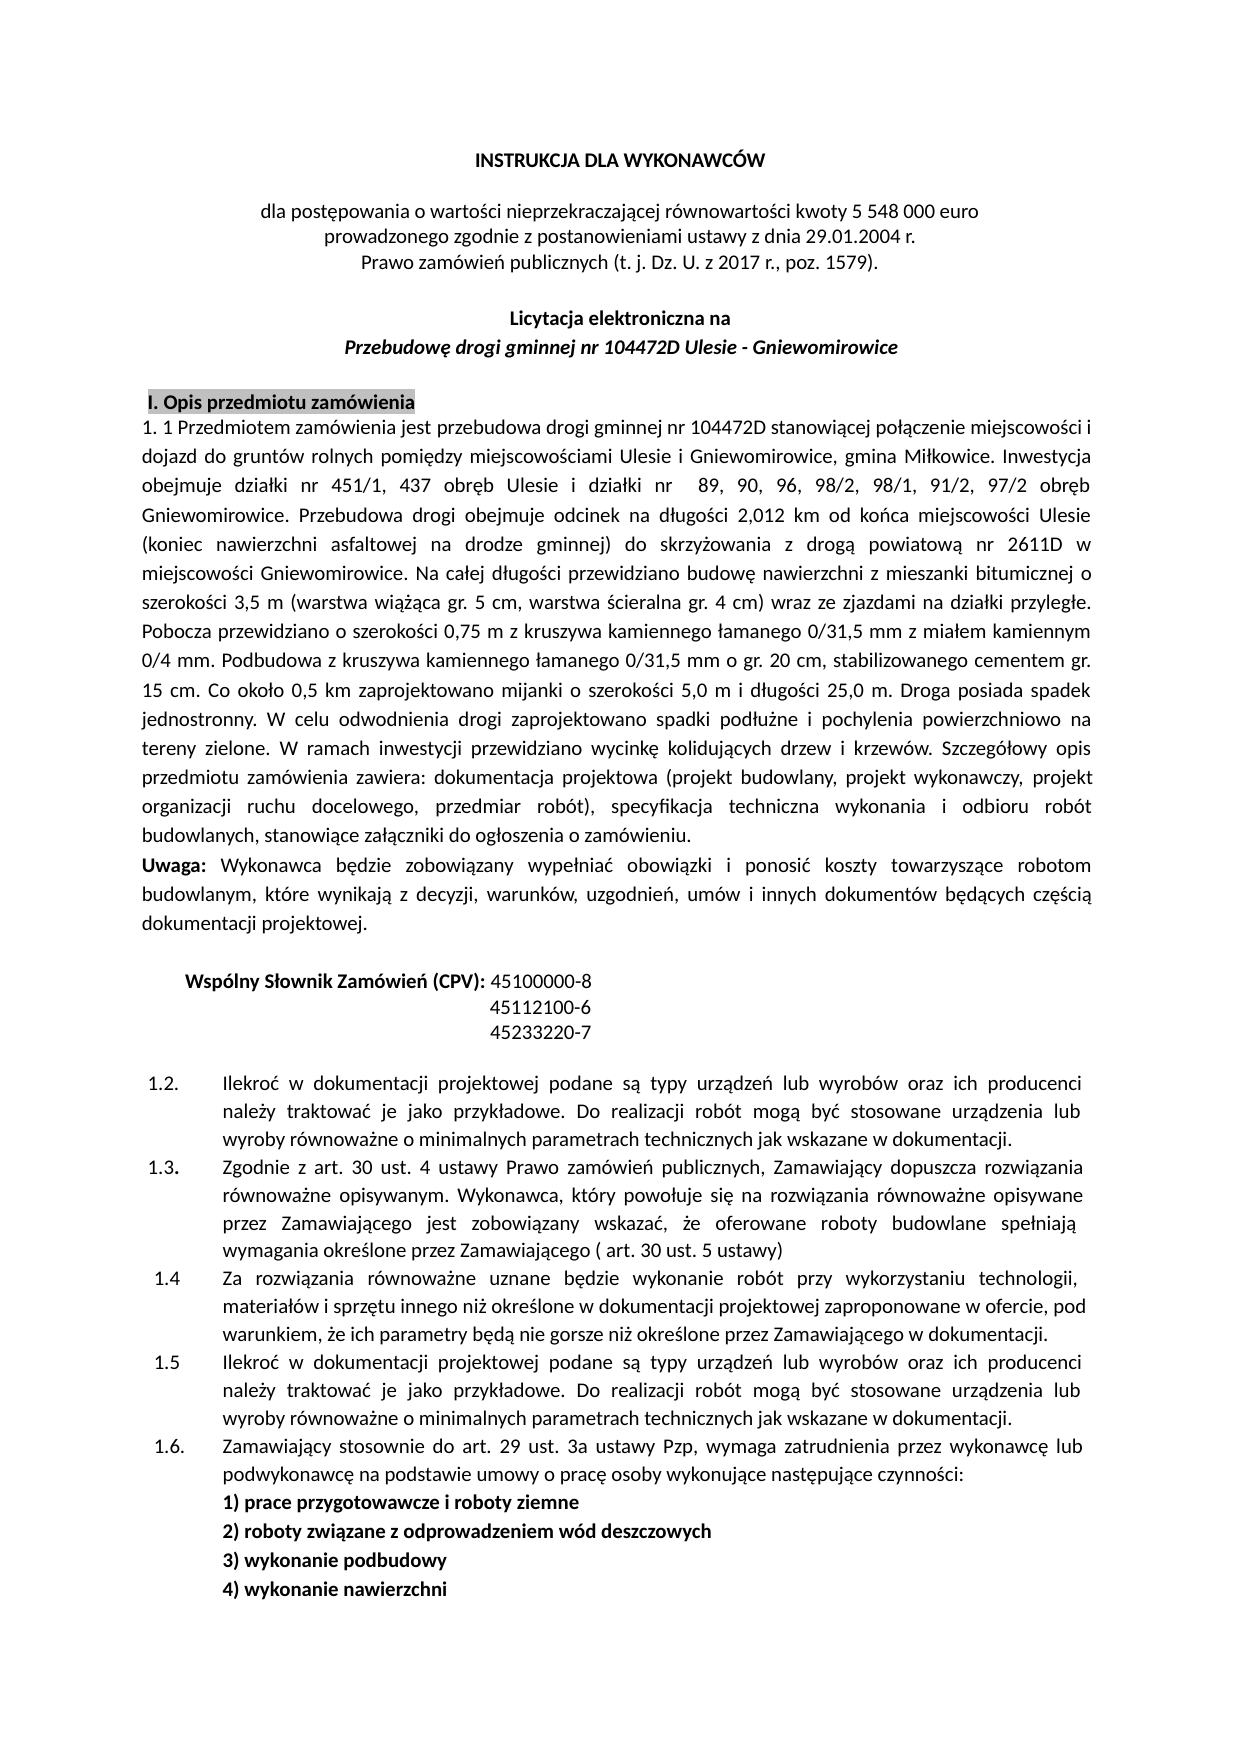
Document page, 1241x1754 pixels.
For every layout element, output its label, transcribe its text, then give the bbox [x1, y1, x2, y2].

text 1) prace przygotowawcze i roboty ziemne [185, 1489, 1093, 1514]
text 3) wykonanie podbudowy [185, 1547, 1093, 1573]
text 1. 1 Przedmiotem zamówienia jest przebudowa drogi gminnej nr 104472D stanowiącej połączenie miejscowości i dojazd do gruntów rolnych pomiędzy miejscowościami Ulesie i Gniewomirowice, gmina Miłkowice. Inwestycja obejmuje działki nr 451/1, 437 obręb Ulesie i działki nr 89, 90, 96, 98/2, 98/1, 91/2, 97/2 obręb Gniewomirowice. Przebudowa drogi obejmuje odcinek na długości 2,012 km od końca miejscowości Ulesie (koniec nawierzchni asfaltowej na drodze gminnej) do skrzyżowania z drogą powiatową nr 2611D w miejscowości Gniewomirowice. Na całej długości przewidziano budowę nawierzchni z mieszanki bitumicznej o szerokości 3,5 m (warstwa wiążąca gr. 5 cm, warstwa ścieralna gr. 4 cm) wraz ze zjazdami na działki przyległe. Pobocza przewidziano o szerokości 0,75 m z kruszywa kamiennego łamanego 0/31,5 mm z miałem kamiennym 0/4 mm. Podbudowa z kruszywa kamiennego łamanego 0/31,5 mm o gr. 20 cm, stabilizowanego cementem gr. 15 cm. Co około 0,5 km zaprojektowano mijanki o szerokości 5,0 m i długości 25,0 m. Droga posiada spadek jednostronny. W celu odwodnienia drogi zaprojektowano spadki podłużne i pochylenia powierzchniowo na tereny zielone. W ramach inwestycji przewidziano wycinkę kolidujących drzew i krzewów. Szczegółowy opis przedmiotu zamówienia zawiera: dokumentacja projektowa (projekt budowlany, projekt wykonawczy, projekt organizacji ruchu docelowego, przedmiar robót), specyfikacja techniczna wykonania i odbioru robót budowlanych, stanowiące załączniki do ogłoszenia o zamówieniu. [142, 414, 1093, 848]
text 1.2. Ilekroć w dokumentacji projektowej podane są typy urządzeń lub wyrobów oraz ich producenci należy traktować je jako przykładowe. Do realizacji robót mogą być stosowane urządzenia lub wyroby równoważne o minimalnych parametrach technicznych jak wskazane w dokumentacji. [147, 1070, 1093, 1151]
text 1.6. Zamawiający stosownie do art. 29 ust. 3a ustawy Pzp, wymaga zatrudnienia przez wykonawcę lub podwykonawcę na podstawie umowy o pracę osoby wykonujące następujące czynności: [153, 1433, 1093, 1486]
text I. Opis przedmiotu zamówienia [147, 389, 1093, 414]
text 45233220-7 [185, 1019, 1093, 1045]
text Wspólny Słownik Zamówień (CPV): 45100000-8 [185, 968, 1093, 994]
text Licytacja elektroniczna na [147, 305, 1093, 331]
text 1.5 Ilekroć w dokumentacji projektowej podane są typy urządzeń lub wyrobów oraz ich producenci należy traktować je jako przykładowe. Do realizacji robót mogą być stosowane urządzenia lub wyroby równoważne o minimalnych parametrach technicznych jak wskazane w dokumentacji. [153, 1349, 1093, 1431]
text Przebudowę drogi gminnej nr 104472D Ulesie - Gniewomirowice [147, 334, 1093, 360]
text 1.4 Za rozwiązania równoważne uznane będzie wykonanie robót przy wykorzystaniu technologii, materiałów i sprzętu innego niż określone w dokumentacji projektowej zaproponowane w ofercie, pod warunkiem, że ich parametry będą nie gorsze niż określone przez Zamawiającego w dokumentacji. [153, 1266, 1093, 1347]
text prowadzonego zgodnie z postanowieniami ustawy z dnia 29.01.2004 r. [147, 224, 1093, 249]
text 1.3. Zgodnie z art. 30 ust. 4 ustawy Prawo zamówień publicznych, Zamawiający dopuszcza rozwiązania równoważne opisywanym. Wykonawca, który powołuje się na rozwiązania równoważne opisywane przez Zamawiającego jest zobowiązany wskazać, że oferowane roboty budowlane spełniają wymagania określone przez Zamawiającego ( art. 30 ust. 5 ustawy) [147, 1154, 1093, 1263]
text INSTRUKCJA DLA WYKONAWCÓW [147, 147, 1093, 173]
text 45112100-6 [185, 994, 1093, 1019]
text 4) wykonanie nawierzchni [185, 1576, 1093, 1602]
text Uwaga: Wykonawca będzie zobowiązany wypełniać obowiązki i ponosić koszty towarzyszące robotom budowlanym, które wynikają z decyzji, warunków, uzgodnień, umów i innych dokumentów będących częścią dokumentacji projektowej. [106, 852, 1093, 936]
text dla postępowania o wartości nieprzekraczającej równowartości kwoty 5 548 000 euro [147, 198, 1093, 224]
text Prawo zamówień publicznych (t. j. Dz. U. z 2017 r., poz. 1579). [147, 249, 1093, 274]
text 2) roboty związane z odprowadzeniem wód deszczowych [185, 1518, 1093, 1543]
